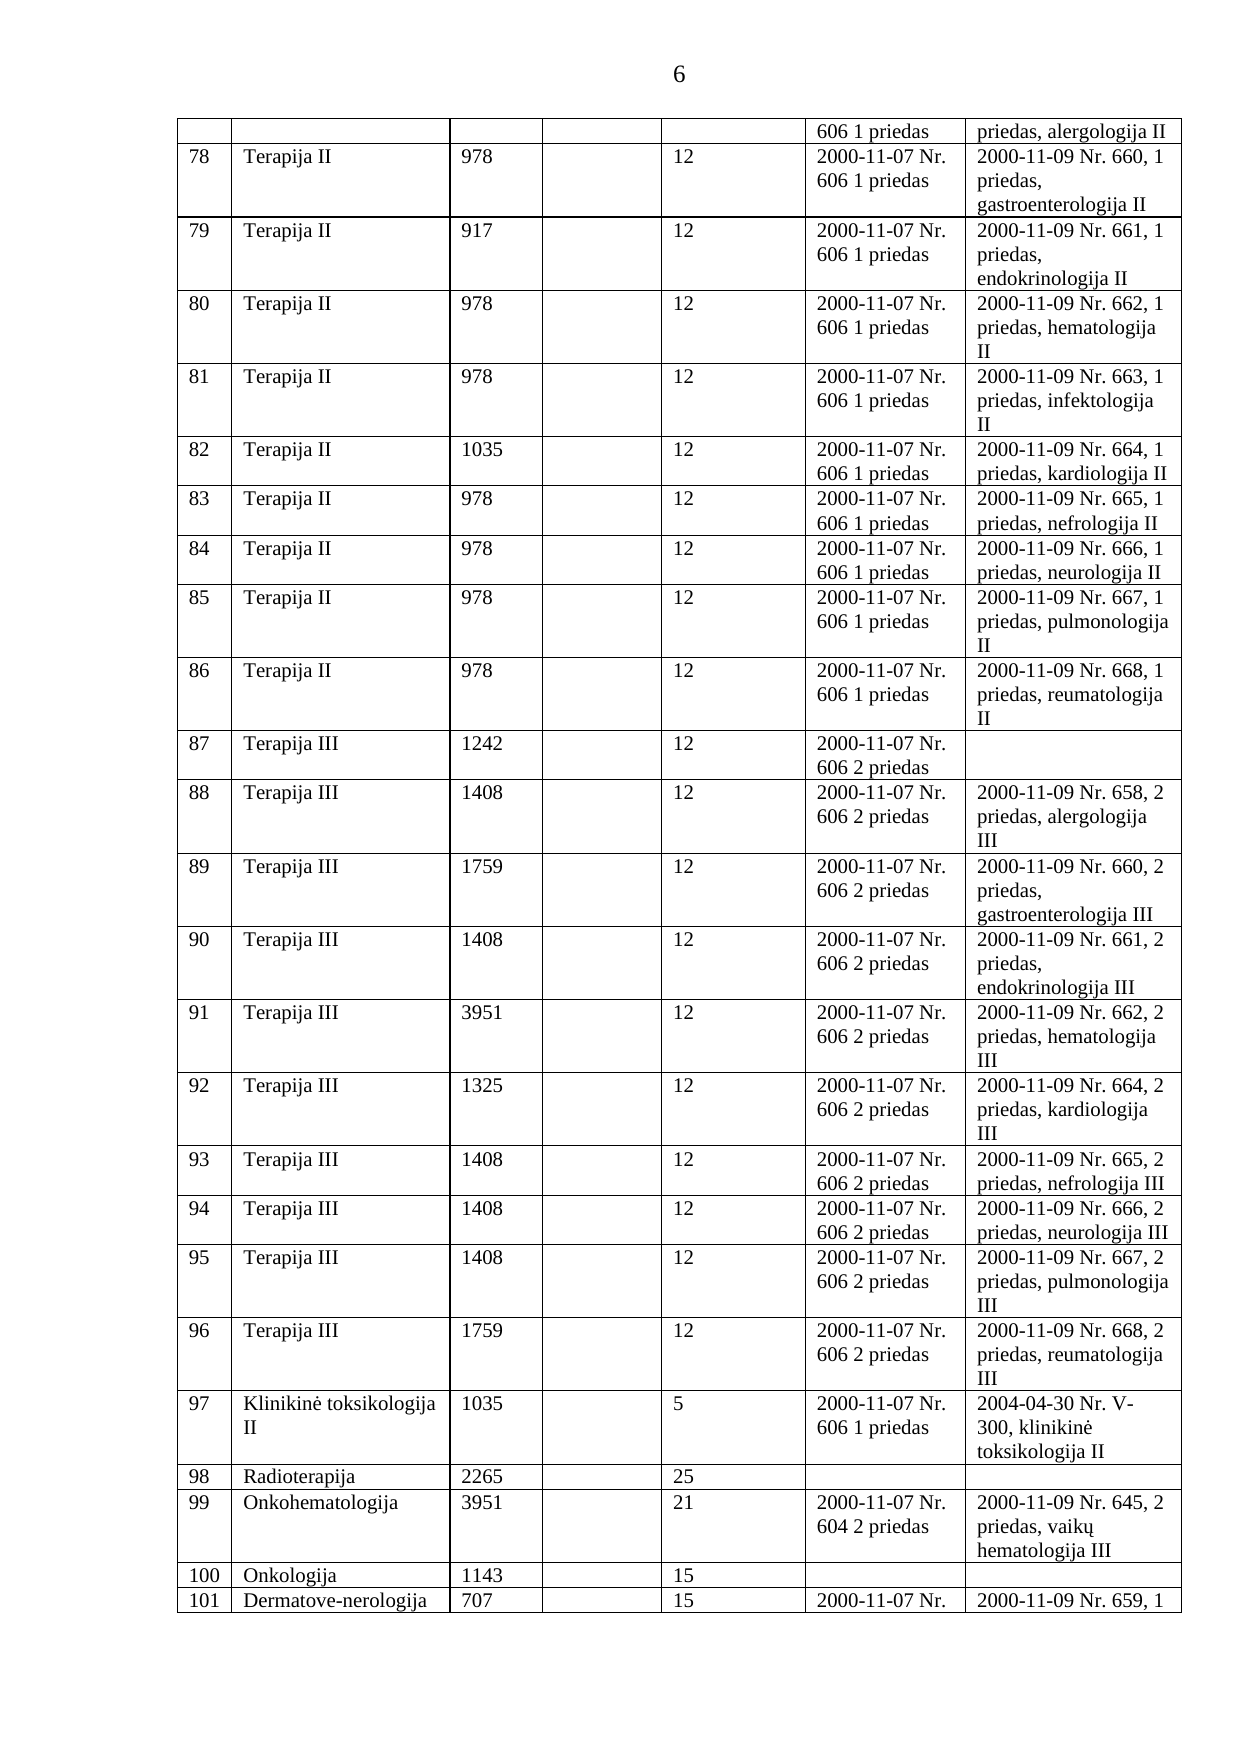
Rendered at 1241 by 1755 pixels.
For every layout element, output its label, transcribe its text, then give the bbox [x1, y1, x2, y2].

table_cell 12 [662, 364, 805, 436]
table_cell 1408 [451, 780, 542, 852]
table_cell 12 [662, 218, 805, 290]
table_cell Terapija II [232, 364, 449, 436]
table_cell [543, 1196, 661, 1244]
table_cell 2000-11-07 Nr. 604 2 priedas [806, 1490, 965, 1562]
table_cell 2000-11-07 Nr. 606 1 priedas [806, 1391, 965, 1463]
table_cell Klinikinė toksikologija II [232, 1391, 449, 1463]
table_cell Terapija III [232, 780, 449, 852]
table_cell 2000-11-07 Nr. 606 2 priedas [806, 780, 965, 852]
table_cell 2000-11-07 Nr. 606 1 priedas [806, 291, 965, 363]
table_cell Radioterapija [232, 1465, 449, 1488]
table_cell [966, 1563, 1181, 1587]
table_cell 101 [178, 1588, 231, 1612]
table_cell Terapija III [232, 1073, 449, 1145]
table_cell 978 [451, 364, 542, 436]
table_cell 2000-11-09 Nr. 660, 2 priedas, gastroenterologija III [966, 854, 1181, 926]
table_cell 2000-11-09 Nr. 667, 1 priedas, pulmonologija II [966, 585, 1181, 657]
table_cell 2000-11-07 Nr. 606 1 priedas [806, 536, 965, 584]
table_cell [543, 1588, 661, 1612]
table_cell 2000-11-07 Nr. 606 2 priedas [806, 854, 965, 926]
table_cell 978 [451, 291, 542, 363]
table_cell 1143 [451, 1563, 542, 1587]
table_cell 12 [662, 437, 805, 485]
table_cell 100 [178, 1563, 231, 1587]
table_cell 87 [178, 731, 231, 779]
table_cell 21 [662, 1490, 805, 1562]
table_cell 96 [178, 1318, 231, 1390]
table_cell 2265 [451, 1465, 542, 1488]
table_cell [543, 486, 661, 534]
table_cell 91 [178, 1000, 231, 1072]
table_cell 25 [662, 1465, 805, 1488]
table_cell 2000-11-09 Nr. 665, 2 priedas, nefrologija III [966, 1146, 1181, 1194]
table_cell 12 [662, 1245, 805, 1317]
table_cell 2000-11-07 Nr. 606 2 priedas [806, 927, 965, 999]
table_cell 2000-11-07 Nr. 606 1 priedas [806, 658, 965, 730]
table_cell [543, 437, 661, 485]
table_cell 2000-11-07 Nr. 606 2 priedas [806, 1245, 965, 1317]
table_cell Dermatove-nerologija [232, 1588, 449, 1612]
table_cell Terapija II [232, 486, 449, 534]
table_cell [543, 144, 661, 216]
table_cell [543, 854, 661, 926]
table_cell Terapija III [232, 854, 449, 926]
table_cell 2000-11-09 Nr. 665, 1 priedas, nefrologija II [966, 486, 1181, 534]
table_cell Terapija III [232, 927, 449, 999]
table_cell [543, 1563, 661, 1587]
table_cell [543, 780, 661, 852]
table_cell 917 [451, 218, 542, 290]
table_cell Onkohematologija [232, 1490, 449, 1562]
table_cell 82 [178, 437, 231, 485]
table_cell 2000-11-07 Nr. [806, 1588, 965, 1612]
table_cell 1408 [451, 927, 542, 999]
table_cell 1759 [451, 854, 542, 926]
table_cell 2000-11-09 Nr. 663, 1 priedas, infektologija II [966, 364, 1181, 436]
table_cell 83 [178, 486, 231, 534]
table_cell [543, 927, 661, 999]
table_cell Terapija II [232, 658, 449, 730]
table_cell [806, 1563, 965, 1587]
table_cell 2000-11-07 Nr. 606 1 priedas [806, 364, 965, 436]
table_cell [966, 1465, 1181, 1488]
table_cell 15 [662, 1563, 805, 1587]
table_cell 2000-11-09 Nr. 668, 1 priedas, reumatologija II [966, 658, 1181, 730]
table_cell 2000-11-09 Nr. 664, 2 priedas, kardiologija III [966, 1073, 1181, 1145]
table_cell Terapija II [232, 585, 449, 657]
table_cell 2004-04-30 Nr. V-300, klinikinė toksikologija II [966, 1391, 1181, 1463]
table_cell priedas, alergologija II [966, 119, 1181, 143]
table_cell Terapija II [232, 144, 449, 216]
table_cell 12 [662, 1196, 805, 1244]
table_cell Terapija III [232, 1196, 449, 1244]
table_cell [232, 119, 449, 143]
table_cell 2000-11-09 Nr. 666, 2 priedas, neurologija III [966, 1196, 1181, 1244]
table_cell 2000-11-07 Nr. 606 2 priedas [806, 1318, 965, 1390]
table_cell 12 [662, 291, 805, 363]
table_cell 80 [178, 291, 231, 363]
table_cell 2000-11-09 Nr. 662, 1 priedas, hematologija II [966, 291, 1181, 363]
table_cell [662, 119, 805, 143]
table_cell 1408 [451, 1245, 542, 1317]
table_cell Terapija II [232, 536, 449, 584]
table_cell 12 [662, 1000, 805, 1072]
table_cell 79 [178, 218, 231, 290]
table_cell [806, 1465, 965, 1488]
table_cell 2000-11-07 Nr. 606 2 priedas [806, 1000, 965, 1072]
table_cell 707 [451, 1588, 542, 1612]
table_cell 606 1 priedas [806, 119, 965, 143]
table_cell 78 [178, 144, 231, 216]
table_cell 90 [178, 927, 231, 999]
table_cell 93 [178, 1146, 231, 1194]
table_cell 1408 [451, 1146, 542, 1194]
table_cell 2000-11-09 Nr. 660, 1 priedas, gastroenterologija II [966, 144, 1181, 216]
table_cell 2000-11-07 Nr. 606 2 priedas [806, 1073, 965, 1145]
table_cell [543, 218, 661, 290]
table_cell 978 [451, 585, 542, 657]
table_cell 2000-11-09 Nr. 666, 1 priedas, neurologija II [966, 536, 1181, 584]
table_cell 12 [662, 144, 805, 216]
table_cell 3951 [451, 1490, 542, 1562]
table_cell 978 [451, 658, 542, 730]
table_cell 2000-11-09 Nr. 664, 1 priedas, kardiologija II [966, 437, 1181, 485]
table_cell 12 [662, 731, 805, 779]
table_cell 88 [178, 780, 231, 852]
table_cell Terapija II [232, 291, 449, 363]
table_cell 12 [662, 927, 805, 999]
table_cell [543, 658, 661, 730]
table_cell 2000-11-07 Nr. 606 2 priedas [806, 731, 965, 779]
table_cell 15 [662, 1588, 805, 1612]
table_cell 2000-11-07 Nr. 606 1 priedas [806, 486, 965, 534]
table_cell [543, 1000, 661, 1072]
table_cell 2000-11-09 Nr. 667, 2 priedas, pulmonologija III [966, 1245, 1181, 1317]
table_cell 81 [178, 364, 231, 436]
table_cell [543, 291, 661, 363]
table_cell 2000-11-09 Nr. 659, 1 [966, 1588, 1181, 1612]
table_cell 97 [178, 1391, 231, 1463]
table_cell 2000-11-07 Nr. 606 1 priedas [806, 144, 965, 216]
table_cell 85 [178, 585, 231, 657]
table_cell 2000-11-09 Nr. 658, 2 priedas, alergologija III [966, 780, 1181, 852]
table_cell 2000-11-09 Nr. 645, 2 priedas, vaikų hematologija III [966, 1490, 1181, 1562]
table_cell 89 [178, 854, 231, 926]
table_cell 1408 [451, 1196, 542, 1244]
table_cell Terapija II [232, 437, 449, 485]
table_cell 2000-11-09 Nr. 661, 2 priedas, endokrinologija III [966, 927, 1181, 999]
table_cell 1242 [451, 731, 542, 779]
table_cell 1325 [451, 1073, 542, 1145]
table_cell Terapija III [232, 731, 449, 779]
table_cell [543, 585, 661, 657]
table_cell 94 [178, 1196, 231, 1244]
table_cell 2000-11-07 Nr. 606 2 priedas [806, 1196, 965, 1244]
table_cell 2000-11-09 Nr. 668, 2 priedas, reumatologija III [966, 1318, 1181, 1390]
table_cell 2000-11-07 Nr. 606 2 priedas [806, 1146, 965, 1194]
table_cell 86 [178, 658, 231, 730]
table_cell 95 [178, 1245, 231, 1317]
table_cell Terapija III [232, 1318, 449, 1390]
table_cell [543, 1245, 661, 1317]
table_cell [543, 1465, 661, 1488]
table_cell 1035 [451, 1391, 542, 1463]
table_cell [543, 1318, 661, 1390]
table_cell 12 [662, 536, 805, 584]
table_cell 5 [662, 1391, 805, 1463]
table_cell Terapija III [232, 1245, 449, 1317]
table_cell 12 [662, 658, 805, 730]
table_cell [543, 1490, 661, 1562]
table_cell [543, 1391, 661, 1463]
table_cell [543, 119, 661, 143]
table_cell [543, 731, 661, 779]
table_cell [543, 1073, 661, 1145]
table_cell 978 [451, 144, 542, 216]
table_cell 12 [662, 1073, 805, 1145]
table_cell 12 [662, 780, 805, 852]
table_cell [966, 731, 1181, 779]
table_cell 12 [662, 486, 805, 534]
table_cell 2000-11-07 Nr. 606 1 priedas [806, 437, 965, 485]
table_cell 2000-11-07 Nr. 606 1 priedas [806, 585, 965, 657]
table_cell 98 [178, 1465, 231, 1488]
table_cell [543, 364, 661, 436]
table_cell 12 [662, 854, 805, 926]
table_cell 2000-11-09 Nr. 662, 2 priedas, hematologija III [966, 1000, 1181, 1072]
table_cell 84 [178, 536, 231, 584]
table_cell 978 [451, 486, 542, 534]
table_cell Terapija III [232, 1146, 449, 1194]
table_cell 2000-11-09 Nr. 661, 1 priedas, endokrinologija II [966, 218, 1181, 290]
table_cell Terapija III [232, 1000, 449, 1072]
table_cell 3951 [451, 1000, 542, 1072]
table_cell Onkologija [232, 1563, 449, 1587]
table_cell 12 [662, 1318, 805, 1390]
table_cell 12 [662, 585, 805, 657]
table_cell 12 [662, 1146, 805, 1194]
table_cell [543, 536, 661, 584]
table_cell [543, 1146, 661, 1194]
table_cell 99 [178, 1490, 231, 1562]
table_cell Terapija II [232, 218, 449, 290]
table_cell 92 [178, 1073, 231, 1145]
table_cell 978 [451, 536, 542, 584]
table_cell 1759 [451, 1318, 542, 1390]
table_cell 1035 [451, 437, 542, 485]
table_cell 2000-11-07 Nr. 606 1 priedas [806, 218, 965, 290]
table_cell [451, 119, 542, 143]
table_cell [178, 119, 231, 143]
